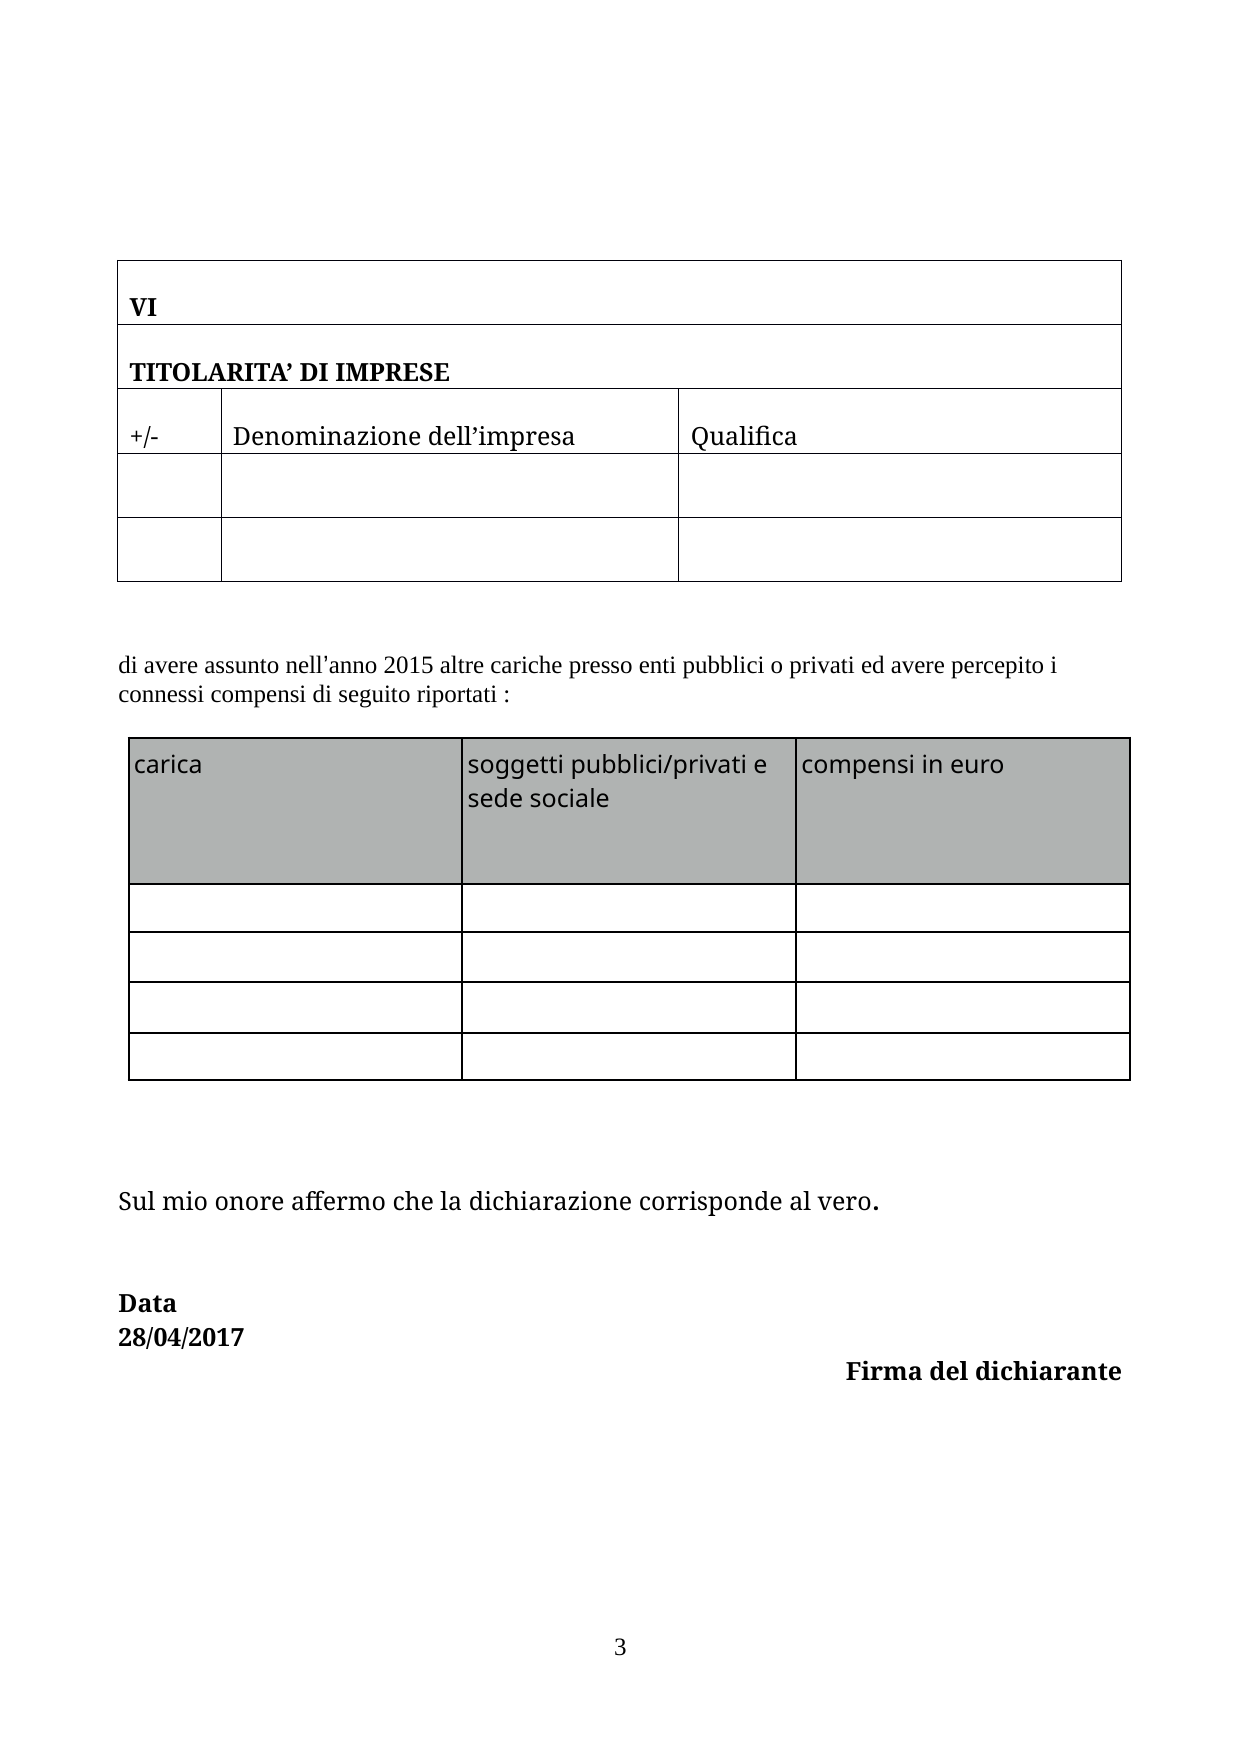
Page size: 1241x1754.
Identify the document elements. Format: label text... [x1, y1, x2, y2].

table_header carica [130, 739, 461, 883]
table_cell [130, 933, 461, 981]
table_cell [118, 518, 221, 581]
text di avere assunto nell’anno 2015 altre cariche presso enti pubblici o privati ed avere percepito i connessi compensi di seguito riportati : [118, 650, 1122, 708]
table_cell [463, 885, 795, 931]
table_cell +/- [118, 389, 221, 452]
table_cell [797, 983, 1129, 1032]
text Data [118, 1286, 1122, 1320]
table_cell [130, 983, 461, 1032]
table_cell [463, 983, 795, 1032]
table_cell [130, 1034, 461, 1079]
table_cell [463, 933, 795, 981]
text Sul mio onore affermo che la dichiarazione corrisponde al vero. [118, 1183, 1122, 1217]
table_header VI [118, 261, 1121, 324]
table_header soggetti pubblici/privati e sede sociale [463, 739, 795, 883]
table_cell Qualifica [679, 389, 1121, 452]
table_cell [130, 885, 461, 931]
table_header compensi in euro [797, 739, 1129, 883]
table_cell [797, 1034, 1129, 1079]
table_cell [797, 885, 1129, 931]
table_cell TITOLARITA’ DI IMPRESE [118, 325, 1121, 388]
table_cell [118, 454, 221, 517]
text Firma del dichiarante [118, 1354, 1122, 1388]
table_cell [679, 518, 1121, 581]
table_cell [222, 454, 678, 517]
table_cell [679, 454, 1121, 517]
table_cell [222, 518, 678, 581]
table_cell Denominazione dell’impresa [222, 389, 678, 452]
text 28/04/2017 [118, 1320, 1122, 1354]
table_cell [463, 1034, 795, 1079]
table_cell [797, 933, 1129, 981]
